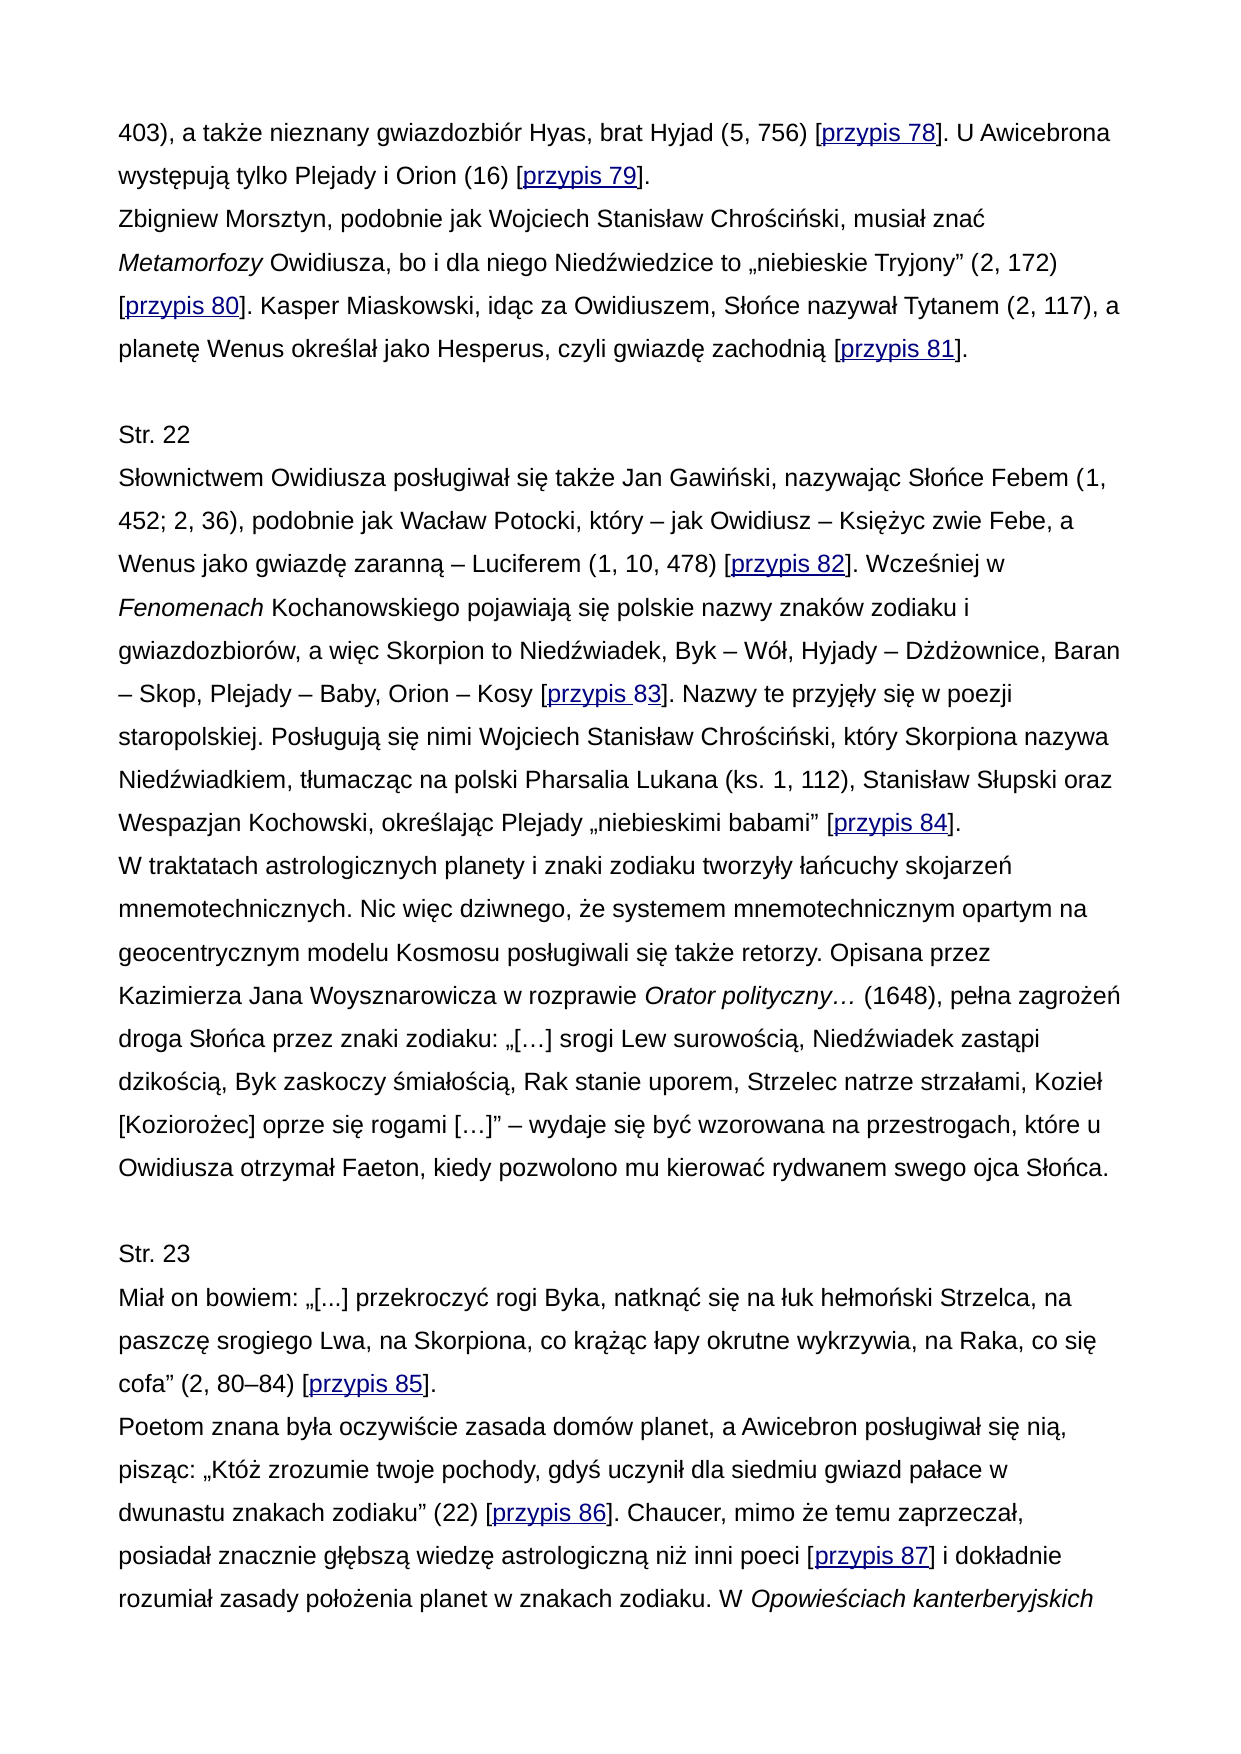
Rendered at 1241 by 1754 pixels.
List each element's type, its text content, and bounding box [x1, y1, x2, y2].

text 403), a także nieznany gwiazdozbiór Hyas, brat Hyjad (5, 756) [przypis 78]. U Awicebrona występują tylko Plejady i Orion (16) [przypis 79]. [118, 118, 1122, 190]
text Miał on bowiem: „[...] przekroczyć rogi Byka, natknąć się na łuk hełmoński Strzelca, na paszczę srogiego Lwa, na Skorpiona, co krążąc łapy okrutne wykrzywia, na Raka, co się cofa” (2, 80–84) [przypis 85]. [118, 1282, 1122, 1397]
text Słownictwem Owidiusza posługiwał się także Jan Gawiński, nazywając Słońce Febem (1, 452; 2, 36), podobnie jak Wacław Potocki, który – jak Owidiusz – Księżyc zwie Febe, a Wenus jako gwiazdę zaranną – Luciferem (1, 10, 478) [przypis 82]. Wcześniej w Fenomenach Kochanowskiego pojawiają się polskie nazwy znaków zodiaku i gwiazdozbiorów, a więc Skorpion to Niedźwiadek, Byk – Wół, Hyjady – Dżdżownice, Baran – Skop, Plejady – Baby, Orion – Kosy [przypis 83]. Nazwy te przyjęły się w poezji staropolskiej. Posługują się nimi Wojciech Stanisław Chrościński, który Skorpiona nazywa Niedźwiadkiem, tłumacząc na polski Pharsalia Lukana (ks. 1, 112), Stanisław Słupski oraz Wespazjan Kochowski, określając Plejady „niebieskimi babami” [przypis 84]. [118, 463, 1122, 837]
text Zbigniew Morsztyn, podobnie jak Wojciech Stanisław Chrościński, musiał znać Metamorfozy Owidiusza, bo i dla niego Niedźwiedzice to „niebieskie Tryjony” (2, 172) [przypis 80]. Kasper Miaskowski, idąc za Owidiuszem, Słońce nazywał Tytanem (2, 117), a planetę Wenus określał jako Hesperus, czyli gwiazdę zachodnią [przypis 81]. [118, 204, 1122, 362]
text Str. 22 [118, 420, 1122, 449]
text Str. 23 [118, 1239, 1122, 1268]
text Poetom znana była oczywiście zasada domów planet, a Awicebron posługiwał się nią, pisząc: „Któż zrozumie twoje pochody, gdyś uczynił dla siedmiu gwiazd pałace w dwunastu znakach zodiaku” (22) [przypis 86]. Chaucer, mimo że temu zaprzeczał, posiadał znacznie głębszą wiedzę astrologiczną niż inni poeci [przypis 87] i dokładnie rozumiał zasady położenia planet w znakach zodiaku. W Opowieściach kanterberyjskich [118, 1412, 1122, 1613]
text W traktatach astrologicznych planety i znaki zodiaku tworzyły łańcuchy skojarzeń mnemotechnicznych. Nic więc dziwnego, że systemem mnemotechnicznym opartym na geocentrycznym modelu Kosmosu posługiwali się także retorzy. Opisana przez Kazimierza Jana Woysznarowicza w rozprawie Orator polityczny… (1648), pełna zagrożeń droga Słońca przez znaki zodiaku: „[…] srogi Lew surowością, Niedźwiadek zastąpi dzikością, Byk zaskoczy śmiałością, Rak stanie uporem, Strzelec natrze strzałami, Kozieł [Koziorożec] oprze się rogami […]” – wydaje się być wzorowana na przestrogach, które u Owidiusza otrzymał Faeton, kiedy pozwolono mu kierować rydwanem swego ojca Słońca. [118, 851, 1122, 1182]
